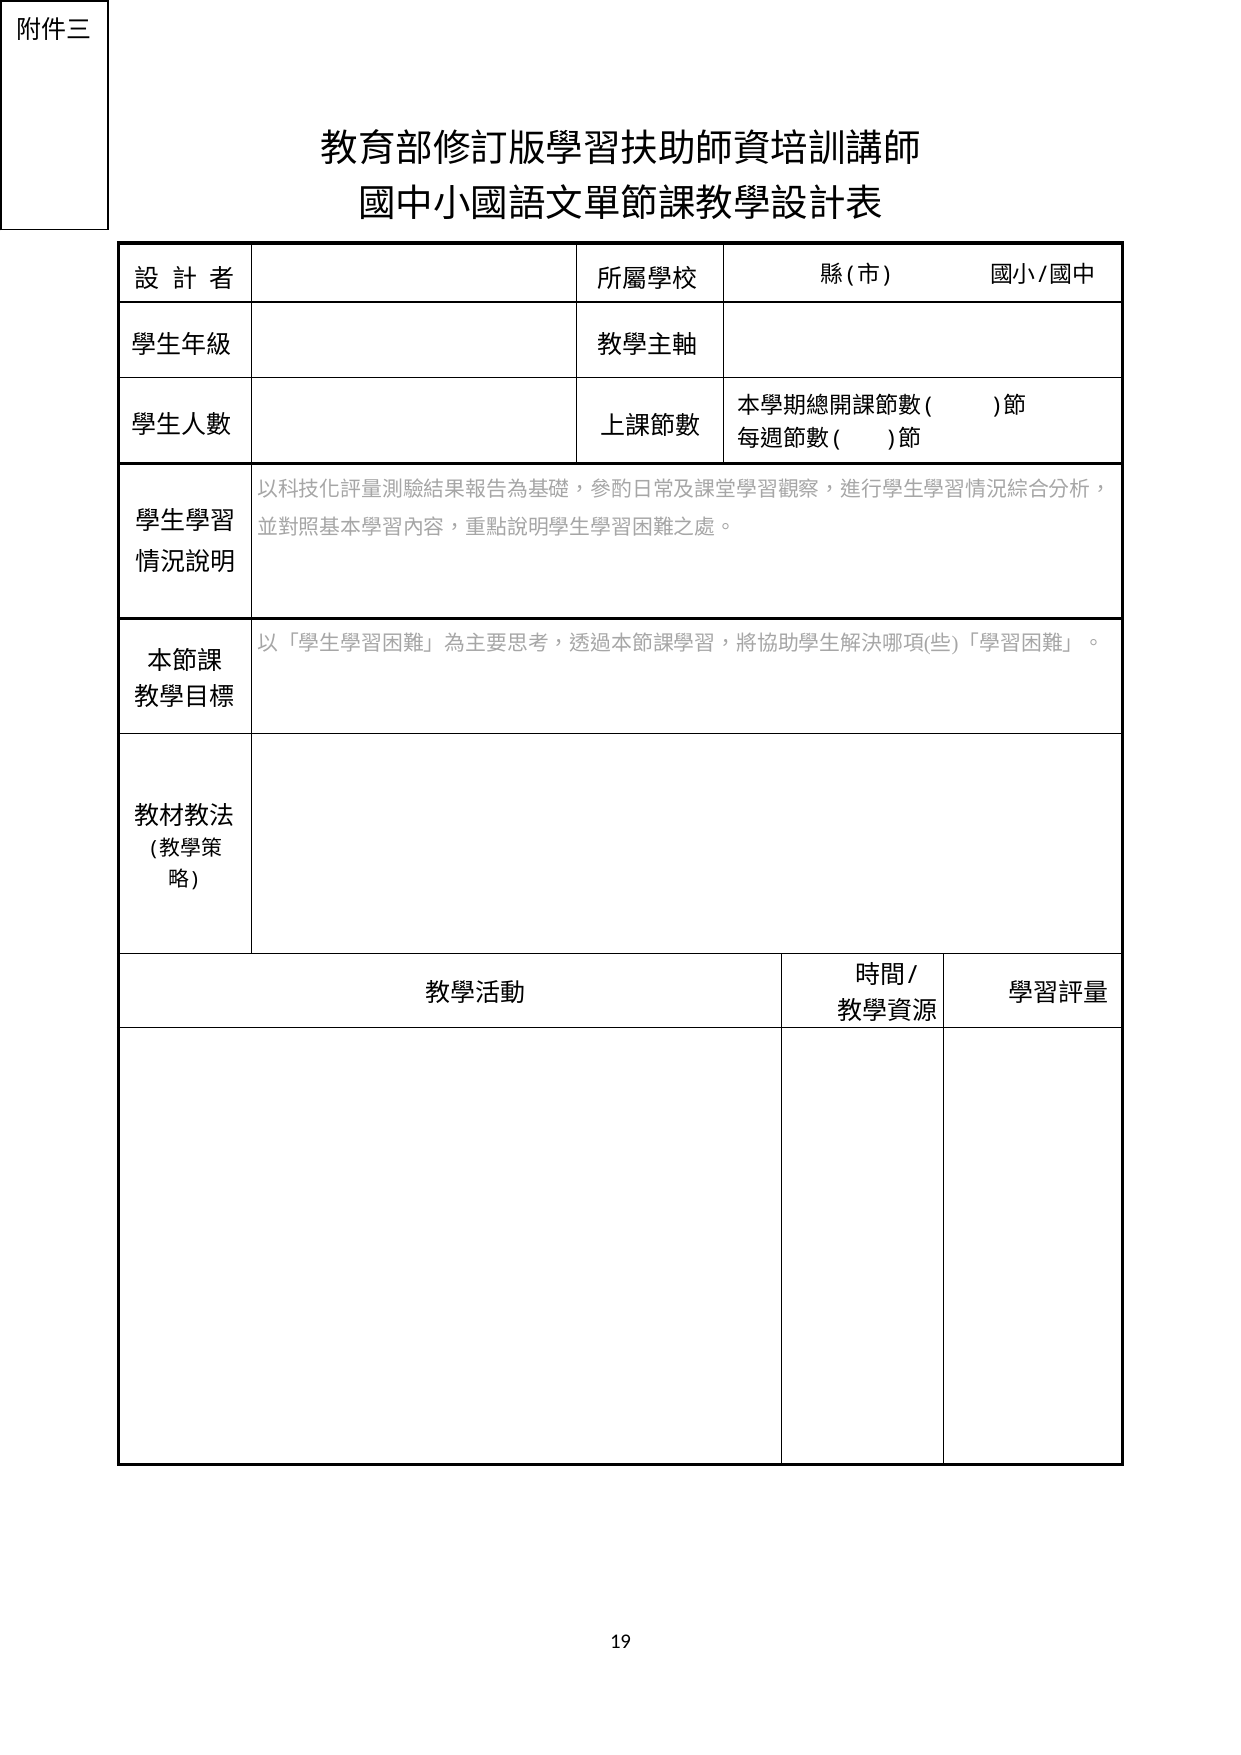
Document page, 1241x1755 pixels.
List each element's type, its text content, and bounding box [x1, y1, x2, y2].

table_header [252, 245, 576, 301]
table_cell [724, 303, 1121, 377]
table_cell 學生人數 [120, 378, 251, 462]
table_cell 上課節數 [577, 378, 723, 462]
table_cell [120, 1028, 781, 1463]
text 國中小國語文單節課教學設計表 [109, 172, 1152, 227]
table_cell 學生年級 [120, 303, 251, 377]
table_cell [252, 378, 576, 462]
text 教育部修訂版學習扶助師資培訓講師 [109, 118, 1152, 172]
table_cell 以科技化評量測驗結果報告為基礎，參酌日常及課堂學習觀察，進行學生學習情況綜合分析， 並對照基本學習內容，重點說明學生學習困難之處。 [252, 465, 1121, 617]
table_header 縣(市) 國小/國中 [724, 245, 1121, 301]
table_cell 學生學習 情況說明 [120, 465, 251, 617]
table_cell 本學期總開課節數( )節 每週節數( )節 [724, 378, 1121, 462]
table_cell 教材教法 (教學策略) [120, 734, 251, 953]
table_cell 學習評量 [944, 954, 1121, 1027]
table_cell 教學活動 [120, 954, 781, 1027]
table_cell [782, 1028, 943, 1463]
table_header 設 計 者 [120, 245, 251, 301]
table_cell 教學主軸 [577, 303, 723, 377]
table_header 所屬學校 [577, 245, 723, 301]
table_cell [252, 734, 1121, 953]
table_cell 本節課 教學目標 [120, 620, 251, 733]
table_cell [252, 303, 576, 377]
table_cell 時間/ 教學資源 [782, 954, 943, 1027]
table_cell [944, 1028, 1121, 1463]
table_cell 以「學生學習困難」為主要思考，透過本節課學習，將協助學生解決哪項(些)「學習困難」。 [252, 620, 1121, 733]
